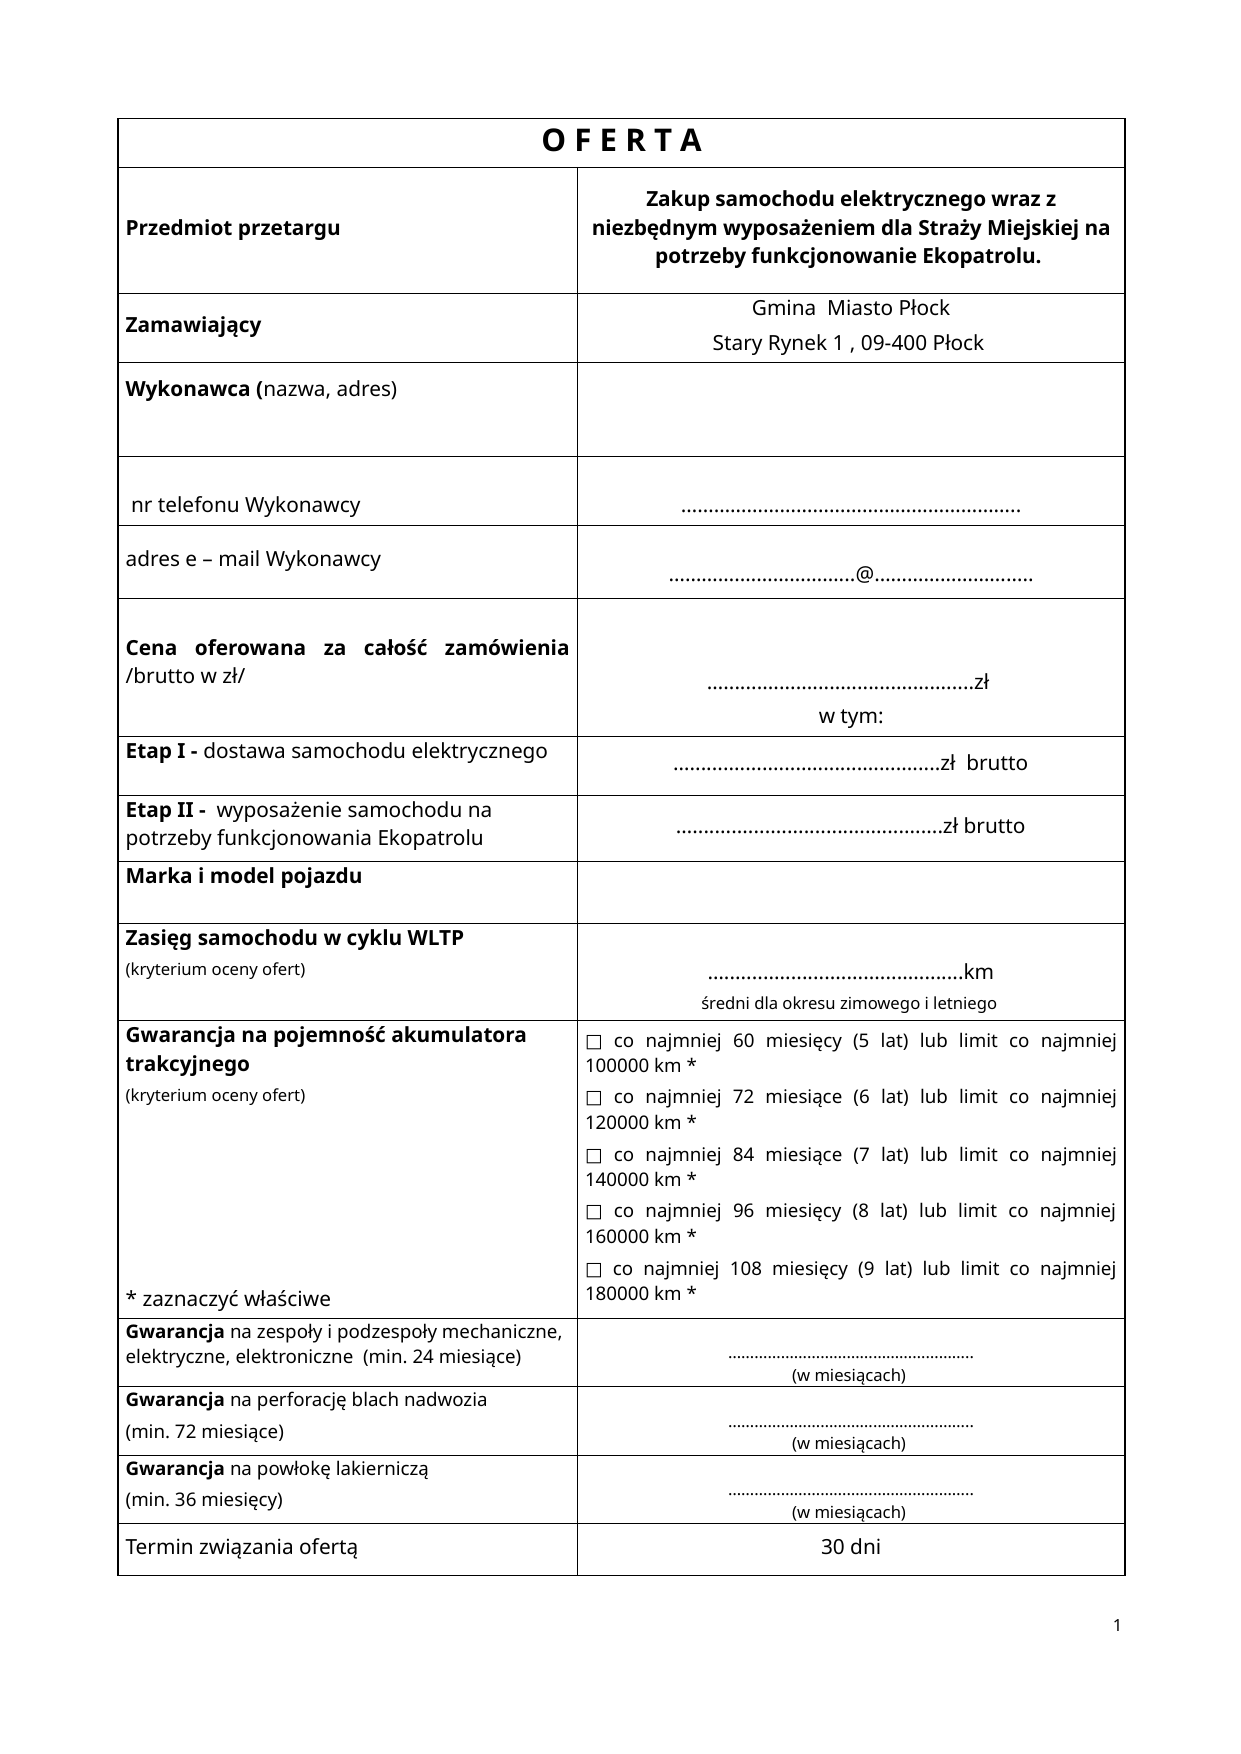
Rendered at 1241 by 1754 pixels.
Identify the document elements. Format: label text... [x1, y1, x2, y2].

table_cell …...........................................km średni dla okresu zimowego i letniego [578, 924, 1124, 1020]
table_cell Termin związania ofertą [119, 1524, 577, 1575]
table_cell adres e – mail Wykonawcy [119, 526, 577, 598]
table_cell [578, 363, 1124, 456]
table_cell [578, 862, 1124, 923]
table_cell Zakup samochodu elektrycznego wraz z niezbędnym wyposażeniem dla Straży Miejskiej na potrzeby funkcjonowanie Ekopatrolu. [578, 168, 1124, 293]
table_cell ….............................................zł brutto [578, 796, 1124, 861]
table_header O F E R T A [119, 119, 1124, 167]
table_cell ….............................................zł brutto [578, 737, 1124, 795]
table_cell Etap II - wyposażenie samochodu na potrzeby funkcjonowania Ekopatrolu [119, 796, 577, 861]
table_cell Etap I - dostawa samochodu elektrycznego [119, 737, 577, 795]
table_cell Gwarancja na zespoły i podzespoły mechaniczne, elektryczne, elektroniczne (min. 24 miesiące) [119, 1319, 577, 1386]
table_cell ……………………………………………….. (w miesiącach) [578, 1319, 1124, 1386]
table_cell Zamawiający [119, 294, 577, 362]
table_cell ……………………………………………….. (w miesiącach) [578, 1387, 1124, 1455]
table_cell Zasięg samochodu w cyklu WLTP (kryterium oceny ofert) [119, 924, 577, 1020]
table_cell Marka i model pojazdu [119, 862, 577, 923]
table_cell Wykonawca (nazwa, adres) [119, 363, 577, 456]
table_cell Przedmiot przetargu [119, 168, 577, 293]
table_cell Gwarancja na pojemność akumulatora trakcyjnego (kryterium oceny ofert) * zaznaczyć właściwe [119, 1021, 577, 1318]
table_cell nr telefonu Wykonawcy [119, 457, 577, 524]
table_cell Gwarancja na powłokę lakierniczą (min. 36 miesięcy) [119, 1456, 577, 1523]
table_cell □ co najmniej 60 miesięcy (5 lat) lub limit co najmniej 100000 km * □ co najmniej 72 miesiące (6 lat) lub limit co najmniej 120000 km * □ co najmniej 84 miesiące (7 lat) lub limit co najmniej 140000 km * □ co najmniej 96 miesięcy (8 lat) lub limit co najmniej 160000 km * □ co najmniej 108 miesięcy (9 lat) lub limit co najmniej 180000 km * [578, 1021, 1124, 1318]
table_cell Cena oferowana za całość zamówienia /brutto w zł/ [119, 599, 577, 736]
table_cell …………………………………………………….. [578, 457, 1124, 524]
table_cell Gwarancja na perforację blach nadwozia (min. 72 miesiące) [119, 1387, 577, 1455]
table_cell ……………………………………………….. (w miesiącach) [578, 1456, 1124, 1523]
table_cell Gmina Miasto Płock Stary Rynek 1 , 09-400 Płock [578, 294, 1124, 362]
table_cell ….............................................zł w tym: [578, 599, 1124, 736]
table_cell ………….………………...@……………………….. [578, 526, 1124, 598]
table_cell 30 dni [578, 1524, 1124, 1575]
